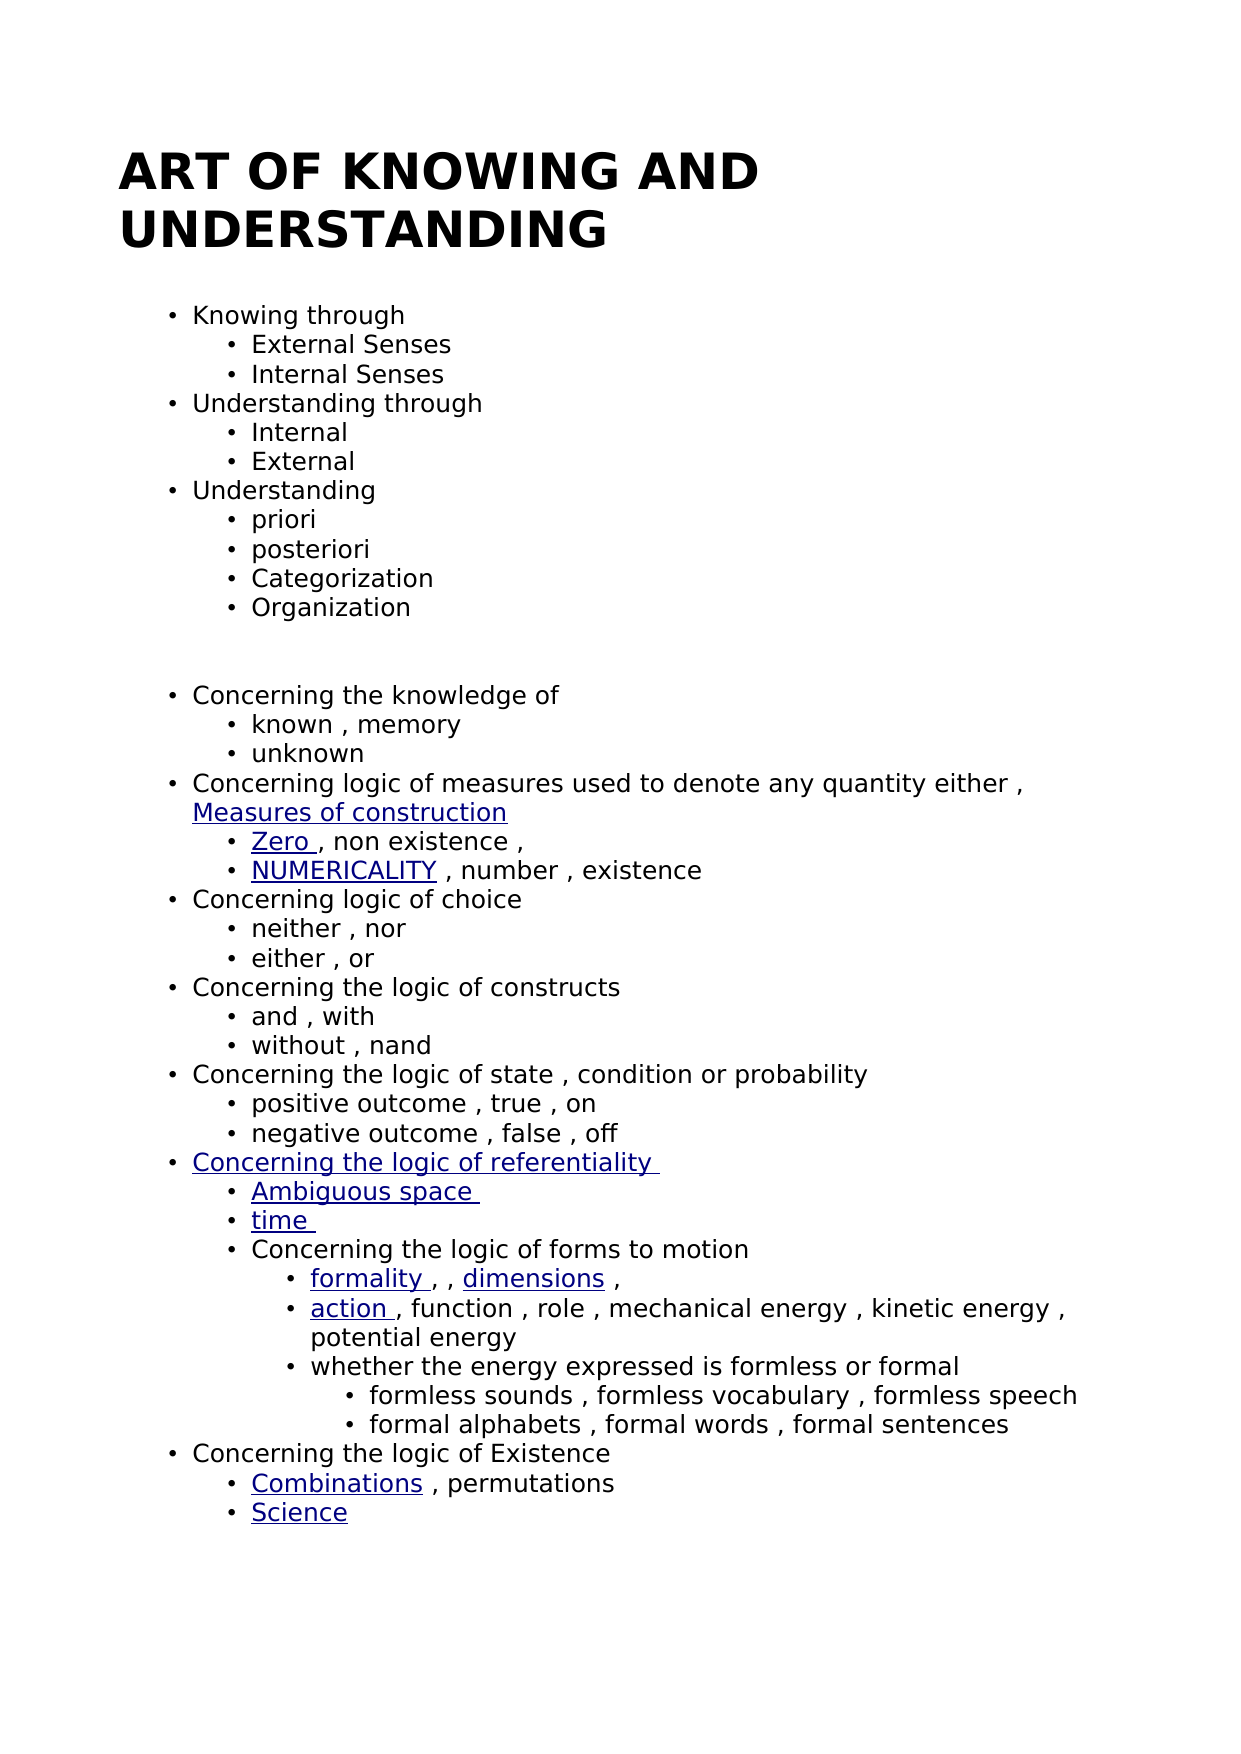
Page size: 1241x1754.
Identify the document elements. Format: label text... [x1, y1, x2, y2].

list time [236, 1206, 1122, 1236]
list negative outcome , false , off [236, 1119, 1122, 1148]
list Concerning logic of measures used to denote any quantity either , Measures of construction [177, 769, 1122, 827]
list Zero , non existence , [236, 827, 1122, 856]
list Concerning the logic of state , condition or probability [177, 1061, 1122, 1090]
list Concerning logic of choice [177, 886, 1122, 915]
list positive outcome , true , on [236, 1090, 1122, 1119]
list formal alphabets , formal words , formal sentences [354, 1411, 1122, 1440]
list NUMERICALITY , number , existence [236, 856, 1122, 886]
list Concerning the logic of constructs [177, 973, 1122, 1002]
list Combinations , permutations [236, 1469, 1122, 1498]
list Concerning the logic of forms to motion [236, 1236, 1122, 1265]
list Organization [236, 593, 1122, 622]
list Concerning the logic of referentiality [177, 1148, 1122, 1177]
list Knowing through [177, 302, 1122, 331]
list whether the energy expressed is formless or formal [295, 1352, 1122, 1381]
list Concerning the knowledge of [177, 681, 1122, 711]
list neither , nor [236, 915, 1122, 944]
list Understanding through [177, 389, 1122, 418]
list without , nand [236, 1031, 1122, 1061]
list priori [236, 506, 1122, 535]
list Internal Senses [236, 360, 1122, 389]
list Internal [236, 418, 1122, 447]
list Categorization [236, 564, 1122, 593]
list either , or [236, 944, 1122, 973]
list Ambiguous space [236, 1177, 1122, 1206]
list known , memory [236, 711, 1122, 740]
list unknown [236, 740, 1122, 769]
subtitle ART OF KNOWING AND UNDERSTANDING [118, 143, 1122, 259]
list External Senses [236, 331, 1122, 360]
list posteriori [236, 535, 1122, 564]
list formless sounds , formless vocabulary , formless speech [354, 1381, 1122, 1411]
list Concerning the logic of Existence [177, 1440, 1122, 1469]
list and , with [236, 1002, 1122, 1031]
list External [236, 447, 1122, 477]
list Science [236, 1498, 1122, 1527]
list Understanding [177, 477, 1122, 506]
list action , function , role , mechanical energy , kinetic energy , potential energy [295, 1294, 1122, 1352]
list formality , , dimensions , [295, 1265, 1122, 1294]
